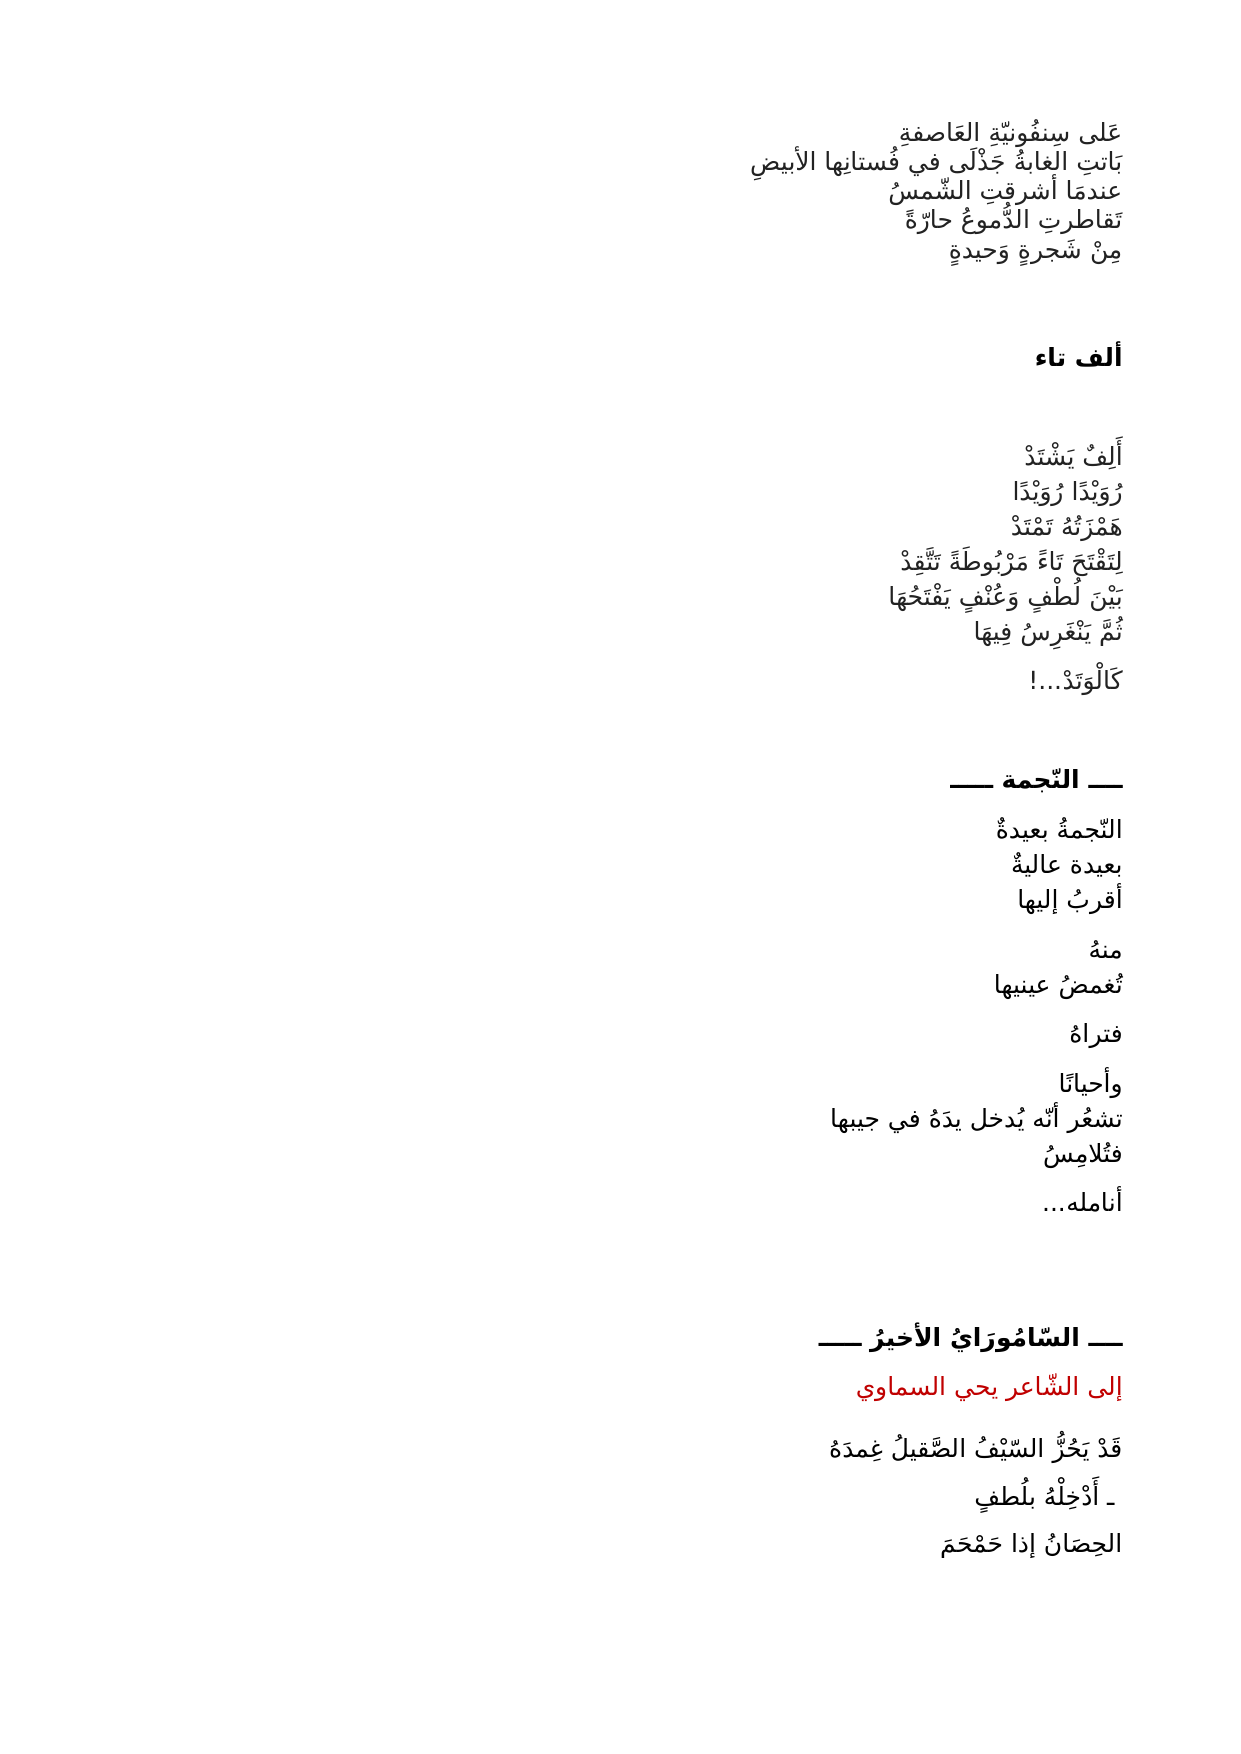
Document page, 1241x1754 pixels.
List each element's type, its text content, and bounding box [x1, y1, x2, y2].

text عندمَا أشرقتِ الشّمسُ [118, 176, 1122, 206]
text تَقاطرتِ الدُّموعُ حارّةً [118, 206, 1122, 235]
text !...كَالْوَتَدْ [118, 666, 1122, 696]
text إلى الشّاعر يحي السماوي [118, 1372, 1122, 1401]
text ــــ السّامُورَايُ الأخيرُ ـــــ [118, 1323, 1122, 1352]
text ...أنامله [118, 1188, 1122, 1218]
text النّجمةُ بعيدةٌ بعيدة عاليةٌ أقربُ إليها [118, 815, 1122, 914]
text ـ أَدْخِلْهُ بلُطفٍ [148, 1482, 1122, 1511]
text بَاتتِ الغابةُ جَذْلَى في فُستانِها الأبيضِ [118, 147, 1122, 176]
text فتراهُ [118, 1019, 1122, 1048]
text ــــ النّجمة ـــــ [118, 766, 1122, 795]
text أَلِفٌ يَشْتَدْ رُوَيْدًا رُوَيْدًا هَمْزَتُهُ تَمْتَدْ لِتَقْتَحَ تَاءً مَرْبُوطَةً تَتَّقِدْ بَيْنَ لُطْفٍ وَعُنْفٍ يَفْتَحُهَا ثُمَّ يَنْغَرِسُ فِيهَا [118, 442, 1122, 646]
text قَدْ يَحُزُّ السّيْفُ الصَّقيلُ غِمدَهُ [148, 1434, 1122, 1463]
text ألف تاء [118, 343, 1122, 372]
text الحِصَانُ إذا حَمْحَمَ [148, 1529, 1122, 1558]
text وأحيانًا تشعُر أنّه يُدخل يدَهُ في جيبها فتُلامِسُ [118, 1069, 1122, 1168]
text عَلى سِنفُونيّةِ العَاصفةِ [118, 118, 1122, 147]
text منهُ تُغمضُ عينيها [118, 935, 1122, 999]
text مِنْ شَجرةٍ وَحيدةٍ [118, 235, 1122, 264]
